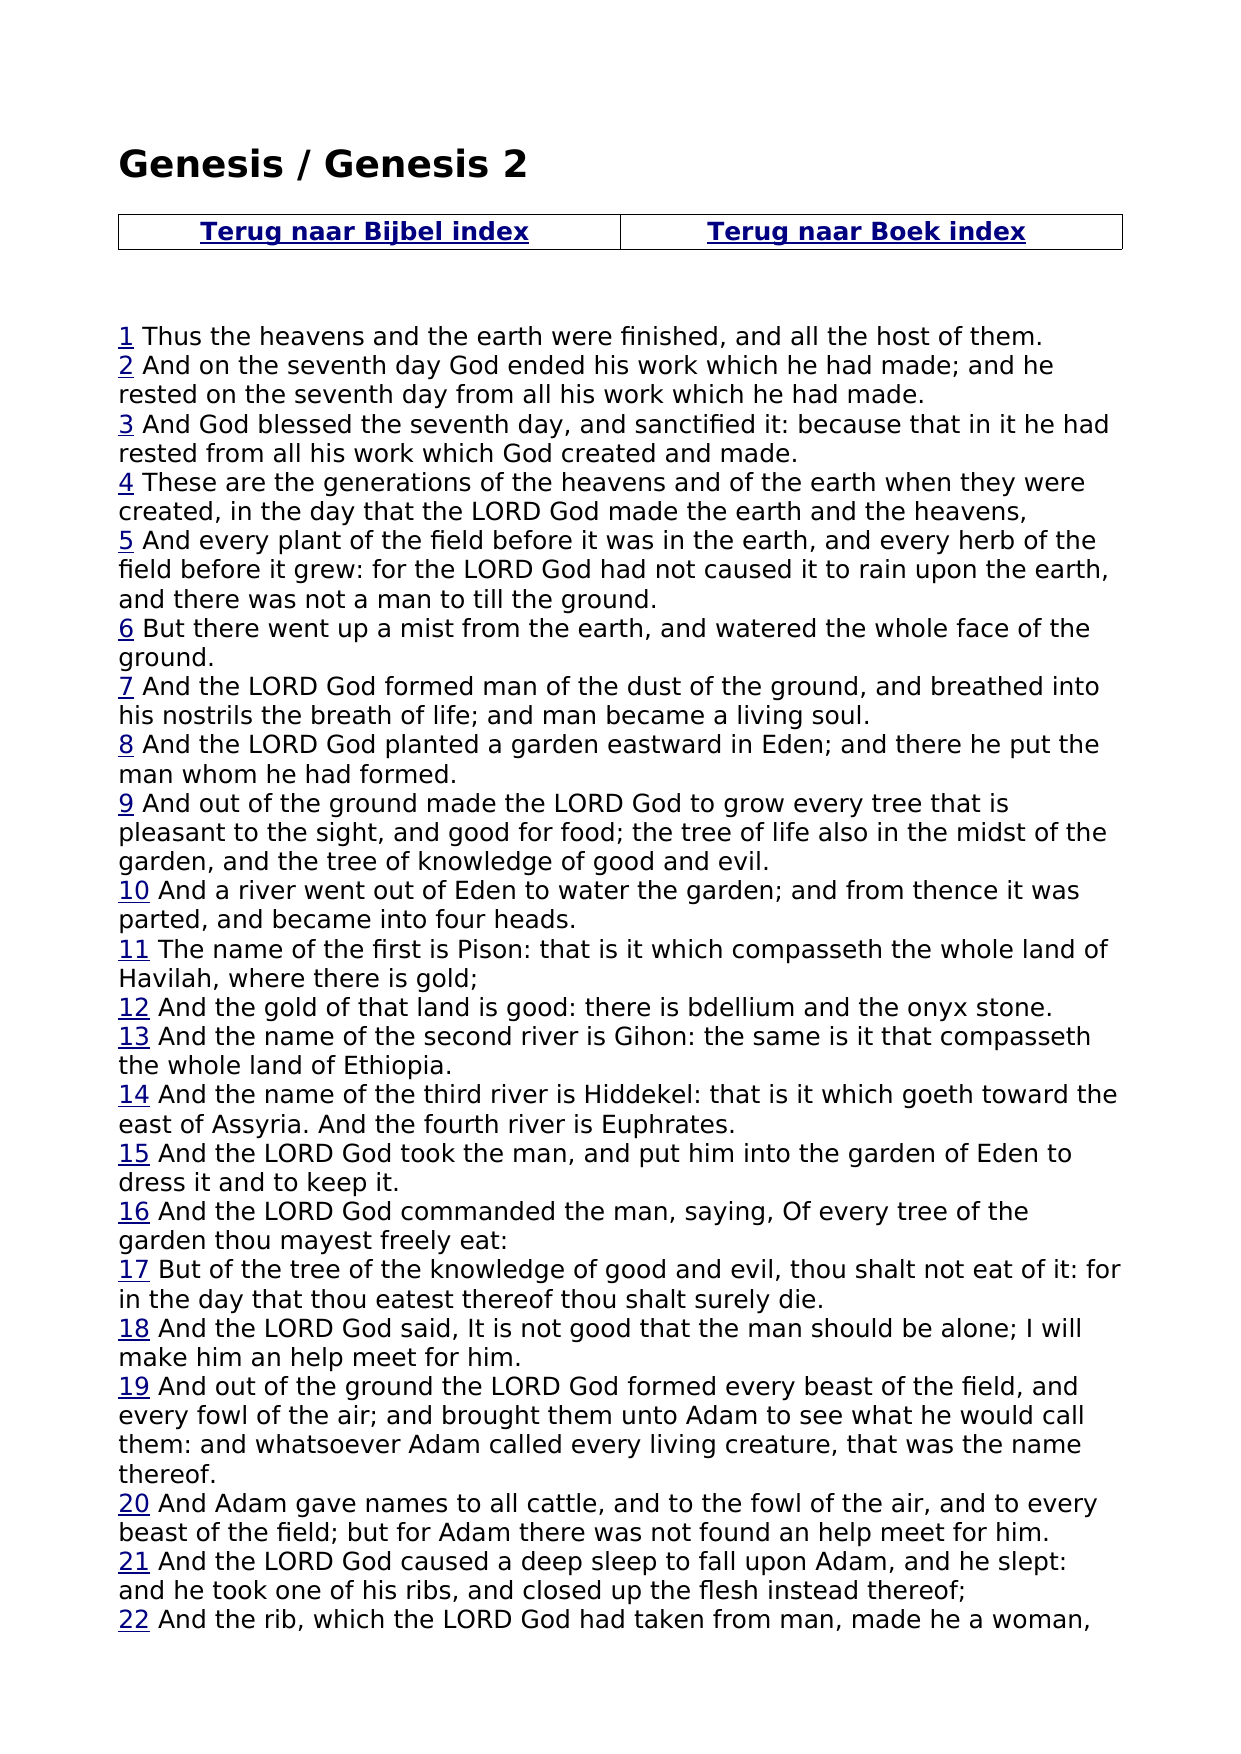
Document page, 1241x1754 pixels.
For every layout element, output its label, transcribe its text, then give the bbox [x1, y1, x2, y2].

subtitle Genesis / Genesis 2 [118, 143, 1122, 187]
table_header Terug naar Boek index [621, 215, 1122, 249]
text 1 Thus the heavens and the earth were finished, and all the host of them. 2 And on the seventh day God ended his work which he had made; and he rested on the seventh day from all his work which he had made. 3 And God blessed the seventh day, and sanctified it: because that in it he had rested from all his work which God created and made. 4 These are the generations of the heavens and of the earth when they were created, in the day that the LORD God made the earth and the heavens, 5 And every plant of the field before it was in the earth, and every herb of the field before it grew: for the LORD God had not caused it to rain upon the earth, and there was not a man to till the ground. 6 But there went up a mist from the earth, and watered the whole face of the ground. 7 And the LORD God formed man of the dust of the ground, and breathed into his nostrils the breath of life; and man became a living soul. 8 And the LORD God planted a garden eastward in Eden; and there he put the man whom he had formed. 9 And out of the ground made the LORD God to grow every tree that is pleasant to the sight, and good for food; the tree of life also in the midst of the garden, and the tree of knowledge of good and evil. 10 And a river went out of Eden to water the garden; and from thence it was parted, and became into four heads. 11 The name of the first is Pison: that is it which compasseth the whole land of Havilah, where there is gold; 12 And the gold of that land is good: there is bdellium and the onyx stone. 13 And the name of the second river is Gihon: the same is it that compasseth the whole land of Ethiopia. 14 And the name of the third river is Hiddekel: that is it which goeth toward the east of Assyria. And the fourth river is Euphrates. 15 And the LORD God took the man, and put him into the garden of Eden to dress it and to keep it. 16 And the LORD God commanded the man, saying, Of every tree of the garden thou mayest freely eat: 17 But of the tree of the knowledge of good and evil, thou shalt not eat of it: for in the day that thou eatest thereof thou shalt surely die. 18 And the LORD God said, It is not good that the man should be alone; I will make him an help meet for him. 19 And out of the ground the LORD God formed every beast of the field, and every fowl of the air; and brought them unto Adam to see what he would call them: and whatsoever Adam called every living creature, that was the name thereof. 20 And Adam gave names to all cattle, and to the fowl of the air, and to every beast of the field; but for Adam there was not found an help meet for him. 21 And the LORD God caused a deep sleep to fall upon Adam, and he slept: and he took one of his ribs, and closed up the flesh instead thereof; 22 And the rib, which the LORD God had taken from man, made he a woman, [118, 264, 1122, 1635]
table_header Terug naar Bijbel index [119, 215, 620, 249]
